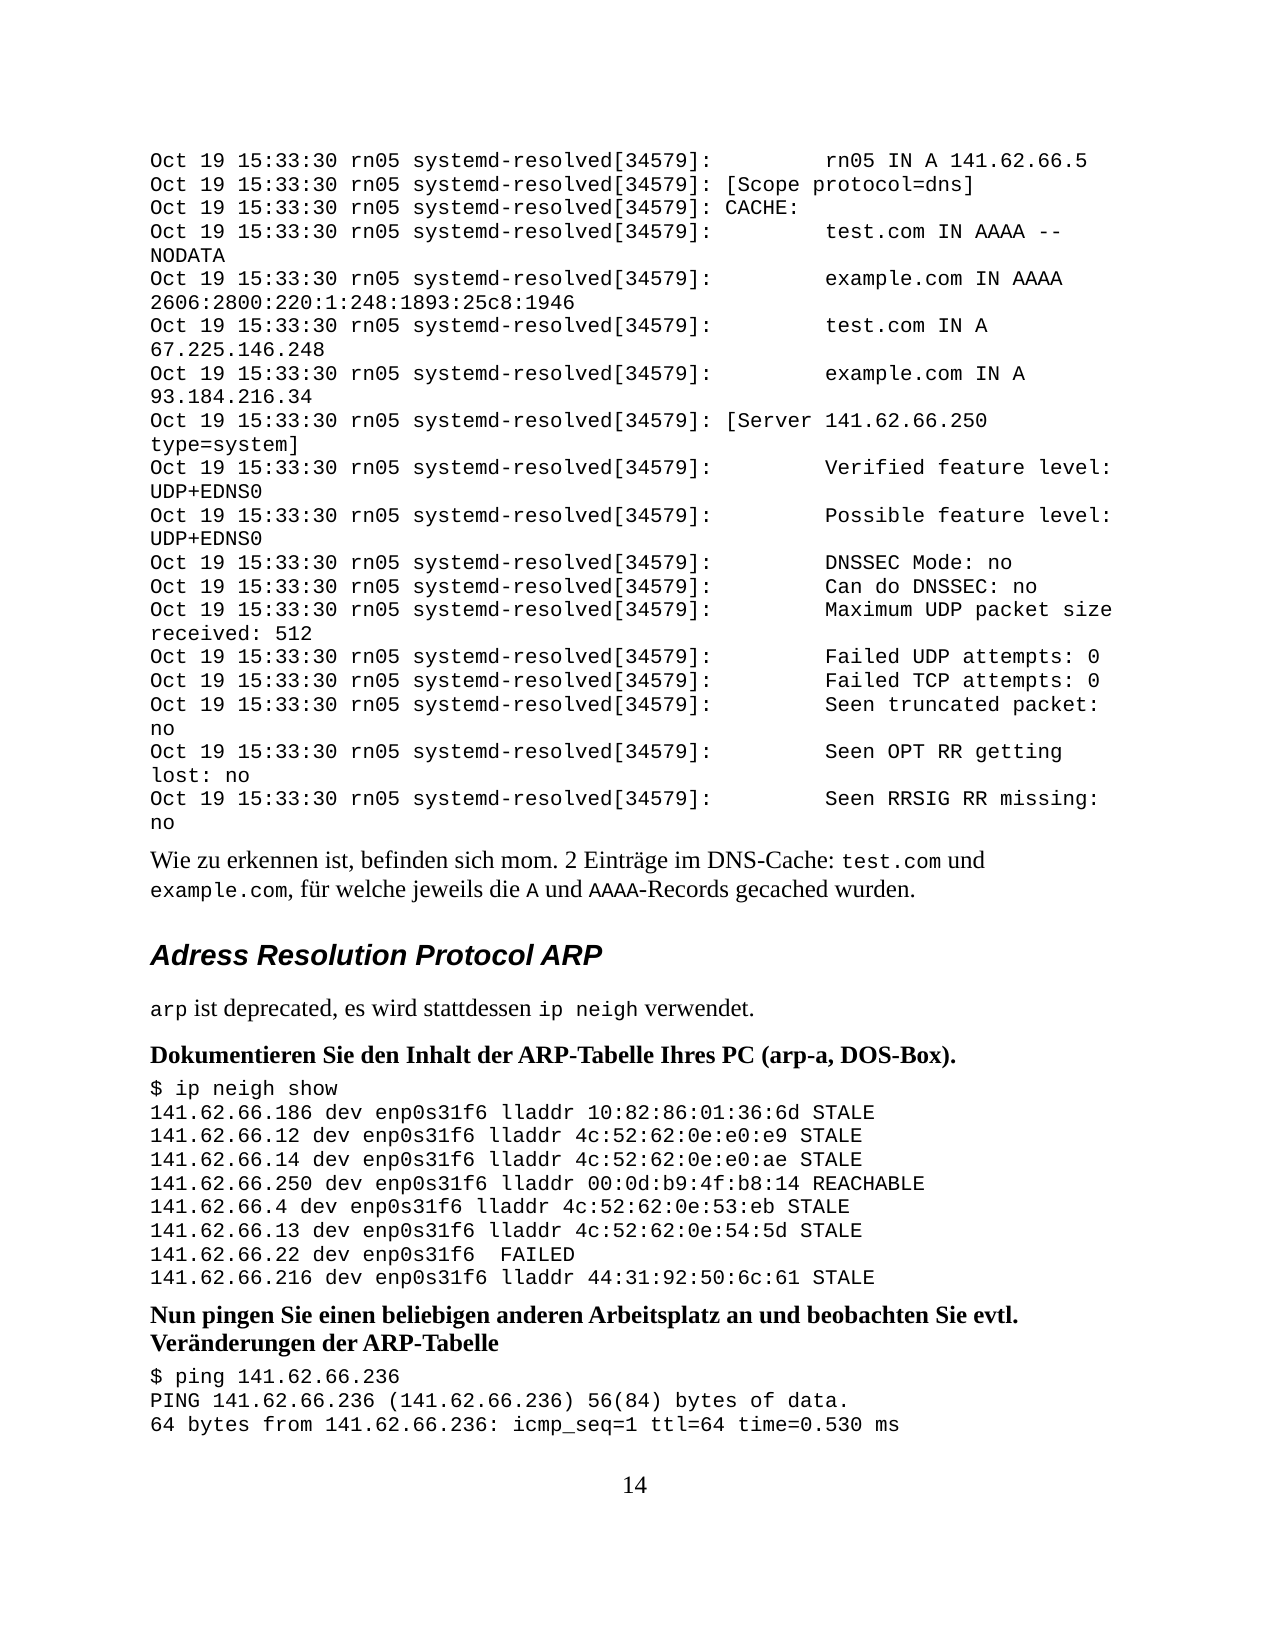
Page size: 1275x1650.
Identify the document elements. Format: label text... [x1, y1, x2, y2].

text Oct 19 15:33:30 rn05 systemd-resolved[34579]: Possible feature level: UDP+EDNS0 [150, 505, 1125, 552]
text Oct 19 15:33:30 rn05 systemd-resolved[34579]: DNSSEC Mode: no [150, 552, 1125, 576]
text Oct 19 15:33:30 rn05 systemd-resolved[34579]: Failed UDP attempts: 0 [150, 647, 1125, 670]
text Oct 19 15:33:30 rn05 systemd-resolved[34579]: Can do DNSSEC: no [150, 576, 1125, 599]
text Oct 19 15:33:30 rn05 systemd-resolved[34579]: test.com IN A 67.225.146.248 [150, 316, 1125, 363]
text Dokumentieren Sie den Inhalt der ARP-Tabelle Ihres PC (arp-a, DOS-Box). [150, 1040, 1125, 1069]
text Oct 19 15:33:30 rn05 systemd-resolved[34579]: test.com IN AAAA -- NODATA [150, 221, 1125, 268]
subtitle Adress Resolution Protocol ARP [150, 938, 1125, 971]
text Wie zu erkennen ist, befinden sich mom. 2 Einträge im DNS-Cache: test.com und example.com, für welche jeweils die A und AAAA-Records gecached wurden. [150, 845, 1125, 904]
text 141.62.66.13 dev enp0s31f6 lladdr 4c:52:62:0e:54:5d STALE [150, 1220, 1125, 1243]
text Oct 19 15:33:30 rn05 systemd-resolved[34579]: CACHE: [150, 197, 1125, 221]
text 141.62.66.186 dev enp0s31f6 lladdr 10:82:86:01:36:6d STALE [150, 1102, 1125, 1125]
text 141.62.66.14 dev enp0s31f6 lladdr 4c:52:62:0e:e0:ae STALE [150, 1149, 1125, 1173]
text Oct 19 15:33:30 rn05 systemd-resolved[34579]: example.com IN A 93.184.216.34 [150, 363, 1125, 410]
text Oct 19 15:33:30 rn05 systemd-resolved[34579]: Seen OPT RR getting lost: no [150, 741, 1125, 788]
text arp ist deprecated, es wird stattdessen ip neigh verwendet. [150, 993, 1125, 1022]
text Oct 19 15:33:30 rn05 systemd-resolved[34579]: Verified feature level: UDP+EDNS0 [150, 457, 1125, 505]
text 141.62.66.250 dev enp0s31f6 lladdr 00:0d:b9:4f:b8:14 REACHABLE [150, 1173, 1125, 1196]
text Oct 19 15:33:30 rn05 systemd-resolved[34579]: Failed TCP attempts: 0 [150, 670, 1125, 694]
text PING 141.62.66.236 (141.62.66.236) 56(84) bytes of data. [150, 1390, 1125, 1413]
text Oct 19 15:33:30 rn05 systemd-resolved[34579]: rn05 IN A 141.62.66.5 [150, 150, 1125, 174]
text Oct 19 15:33:30 rn05 systemd-resolved[34579]: Maximum UDP packet size received: 512 [150, 599, 1125, 647]
text Oct 19 15:33:30 rn05 systemd-resolved[34579]: [Scope protocol=dns] [150, 174, 1125, 197]
text $ ping 141.62.66.236 [150, 1366, 1125, 1390]
text $ ip neigh show [150, 1078, 1125, 1102]
text 141.62.66.12 dev enp0s31f6 lladdr 4c:52:62:0e:e0:e9 STALE [150, 1125, 1125, 1149]
text Oct 19 15:33:30 rn05 systemd-resolved[34579]: Seen truncated packet: no [150, 694, 1125, 741]
text Oct 19 15:33:30 rn05 systemd-resolved[34579]: [Server 141.62.66.250 type=system] [150, 410, 1125, 457]
text Oct 19 15:33:30 rn05 systemd-resolved[34579]: Seen RRSIG RR missing: no [150, 788, 1125, 836]
text Oct 19 15:33:30 rn05 systemd-resolved[34579]: example.com IN AAAA 2606:2800:220:1:248:1893:25c8:1946 [150, 268, 1125, 316]
text 141.62.66.216 dev enp0s31f6 lladdr 44:31:92:50:6c:61 STALE [150, 1267, 1125, 1291]
text Nun pingen Sie einen beliebigen anderen Arbeitsplatz an und beobachten Sie evtl. Veränderungen der ARP-Tabelle [150, 1300, 1125, 1357]
text 141.62.66.4 dev enp0s31f6 lladdr 4c:52:62:0e:53:eb STALE [150, 1196, 1125, 1220]
text 64 bytes from 141.62.66.236: icmp_seq=1 ttl=64 time=0.530 ms [150, 1413, 1125, 1437]
text 141.62.66.22 dev enp0s31f6 FAILED [150, 1243, 1125, 1267]
